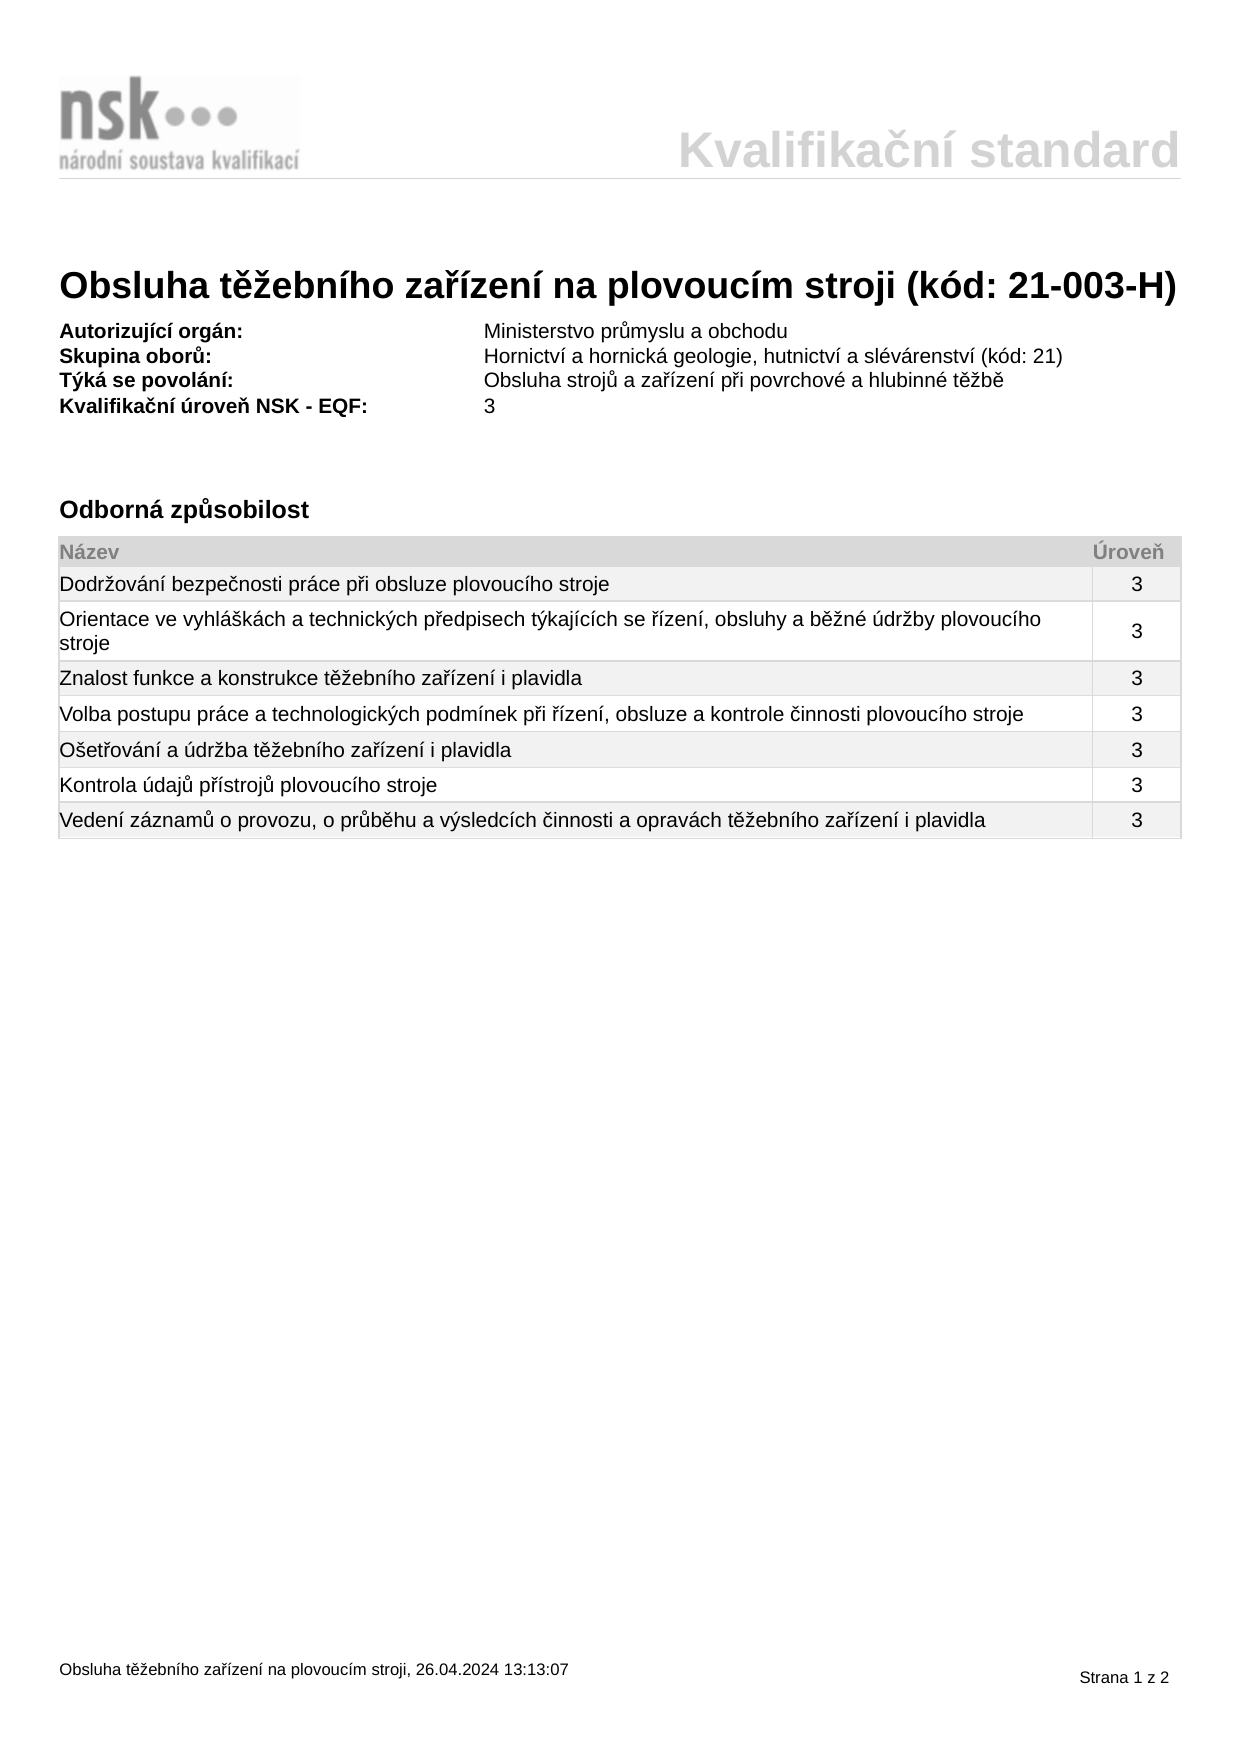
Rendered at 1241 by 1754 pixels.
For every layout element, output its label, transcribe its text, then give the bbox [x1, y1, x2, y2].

table_cell [620, 1399, 626, 1659]
table_cell [862, 524, 1093, 536]
table_cell [1169, 418, 1181, 489]
table_cell [484, 839, 620, 1137]
table_cell Strana 1 z 2 [862, 1660, 1169, 1696]
table_cell 3 [1093, 732, 1180, 767]
table_cell Hornictví a hornická geologie, hutnictví a slévárenství (kód: 21) [484, 344, 1181, 368]
table_header [621, 59, 626, 172]
table_cell Obsluha strojů a zařízení při povrchové a hlubinné těžbě [484, 368, 1181, 393]
table_cell [626, 418, 862, 489]
table_cell Skupina oborů: [59, 344, 483, 368]
table_cell [59, 1138, 483, 1398]
table_cell [862, 418, 1093, 489]
table_cell Úroveň [1093, 537, 1180, 566]
table_cell [1169, 1660, 1181, 1696]
table_cell [484, 524, 620, 536]
table_cell Kvalifikační úroveň NSK - EQF: [59, 394, 483, 417]
table_cell [862, 839, 1093, 1137]
table_cell Orientace ve vyhláškách a technických předpisech týkajících se řízení, obsluhy a běžné údržby plovoucího stroje [60, 602, 1092, 660]
table_cell [626, 307, 862, 319]
table_cell [862, 307, 1093, 319]
table_cell 3 [1093, 602, 1180, 660]
table_cell [1093, 1138, 1169, 1398]
table_cell [1169, 307, 1181, 319]
table_cell [59, 307, 483, 319]
table_cell 3 [1093, 696, 1180, 731]
table_cell [862, 196, 1093, 224]
table_cell [484, 1138, 620, 1398]
table_cell [59, 172, 483, 178]
table_cell [626, 1399, 862, 1659]
table_cell [59, 524, 483, 536]
table_cell Obsluha těžebního zařízení na plovoucím stroji, 26.04.2024 13:13:07 [59, 1660, 862, 1696]
table_cell [626, 1138, 862, 1398]
table_cell [59, 196, 483, 224]
table_cell [620, 1138, 626, 1398]
table_cell [59, 179, 1181, 196]
table_cell 3 [1093, 662, 1180, 695]
table_cell [620, 524, 626, 536]
table_cell 3 [1093, 768, 1180, 801]
table_cell [626, 839, 862, 1137]
table_cell Vedení záznamů o provozu, o průběhu a výsledcích činnosti a opravách těžebního zařízení i plavidla [60, 803, 1092, 837]
table_cell Název [60, 537, 1092, 566]
table_cell [484, 418, 620, 489]
table_cell [620, 839, 626, 1137]
table_cell [484, 172, 620, 178]
table_cell Volba postupu práce a technologických podmínek při řízení, obsluze a kontrole činnosti plovoucího stroje [60, 696, 1092, 731]
table_cell Ošetřování a údržba těžebního zařízení i plavidla [60, 732, 1092, 767]
table_cell [484, 307, 620, 319]
table_header Kvalifikační standard [626, 59, 1181, 178]
table_cell Ministerstvo průmyslu a obchodu [484, 319, 1181, 344]
table_cell Autorizující orgán: [59, 319, 483, 343]
table_cell [620, 418, 626, 489]
table_cell 3 [484, 394, 1181, 417]
table_cell Kontrola údajů přístrojů plovoucího stroje [60, 768, 1092, 801]
table_cell [620, 307, 626, 319]
table_cell [862, 1399, 1093, 1659]
table_cell [59, 1399, 483, 1659]
table_cell [59, 839, 483, 1137]
picture [58, 59, 621, 172]
table_cell [1093, 196, 1169, 224]
table_cell [59, 418, 483, 489]
table_cell 3 [1093, 803, 1180, 837]
table_cell [1093, 1399, 1169, 1659]
table_cell [862, 1138, 1093, 1398]
table_cell [484, 1399, 620, 1659]
table_cell Dodržování bezpečnosti práce při obsluze plovoucího stroje [60, 567, 1092, 600]
table_cell [1093, 524, 1169, 536]
table_cell [1169, 839, 1181, 1137]
table_cell [620, 196, 626, 224]
table_cell Týká se povolání: [59, 368, 483, 392]
table_cell [1093, 839, 1169, 1137]
table_cell [1169, 1138, 1181, 1398]
table_cell 3 [1093, 567, 1180, 600]
table_cell [1169, 524, 1181, 536]
table_cell [626, 196, 862, 224]
table_cell [1169, 196, 1181, 224]
table_cell [1169, 1399, 1181, 1659]
table_cell [1093, 418, 1169, 489]
table_cell Obsluha těžebního zařízení na plovoucím stroji (kód: 21-003-H) [59, 224, 1181, 307]
table_cell Znalost funkce a konstrukce těžebního zařízení i plavidla [60, 662, 1092, 695]
table_cell [1093, 307, 1169, 319]
table_cell [626, 524, 862, 536]
table_cell [484, 196, 620, 224]
table_cell Odborná způsobilost [59, 489, 1181, 524]
